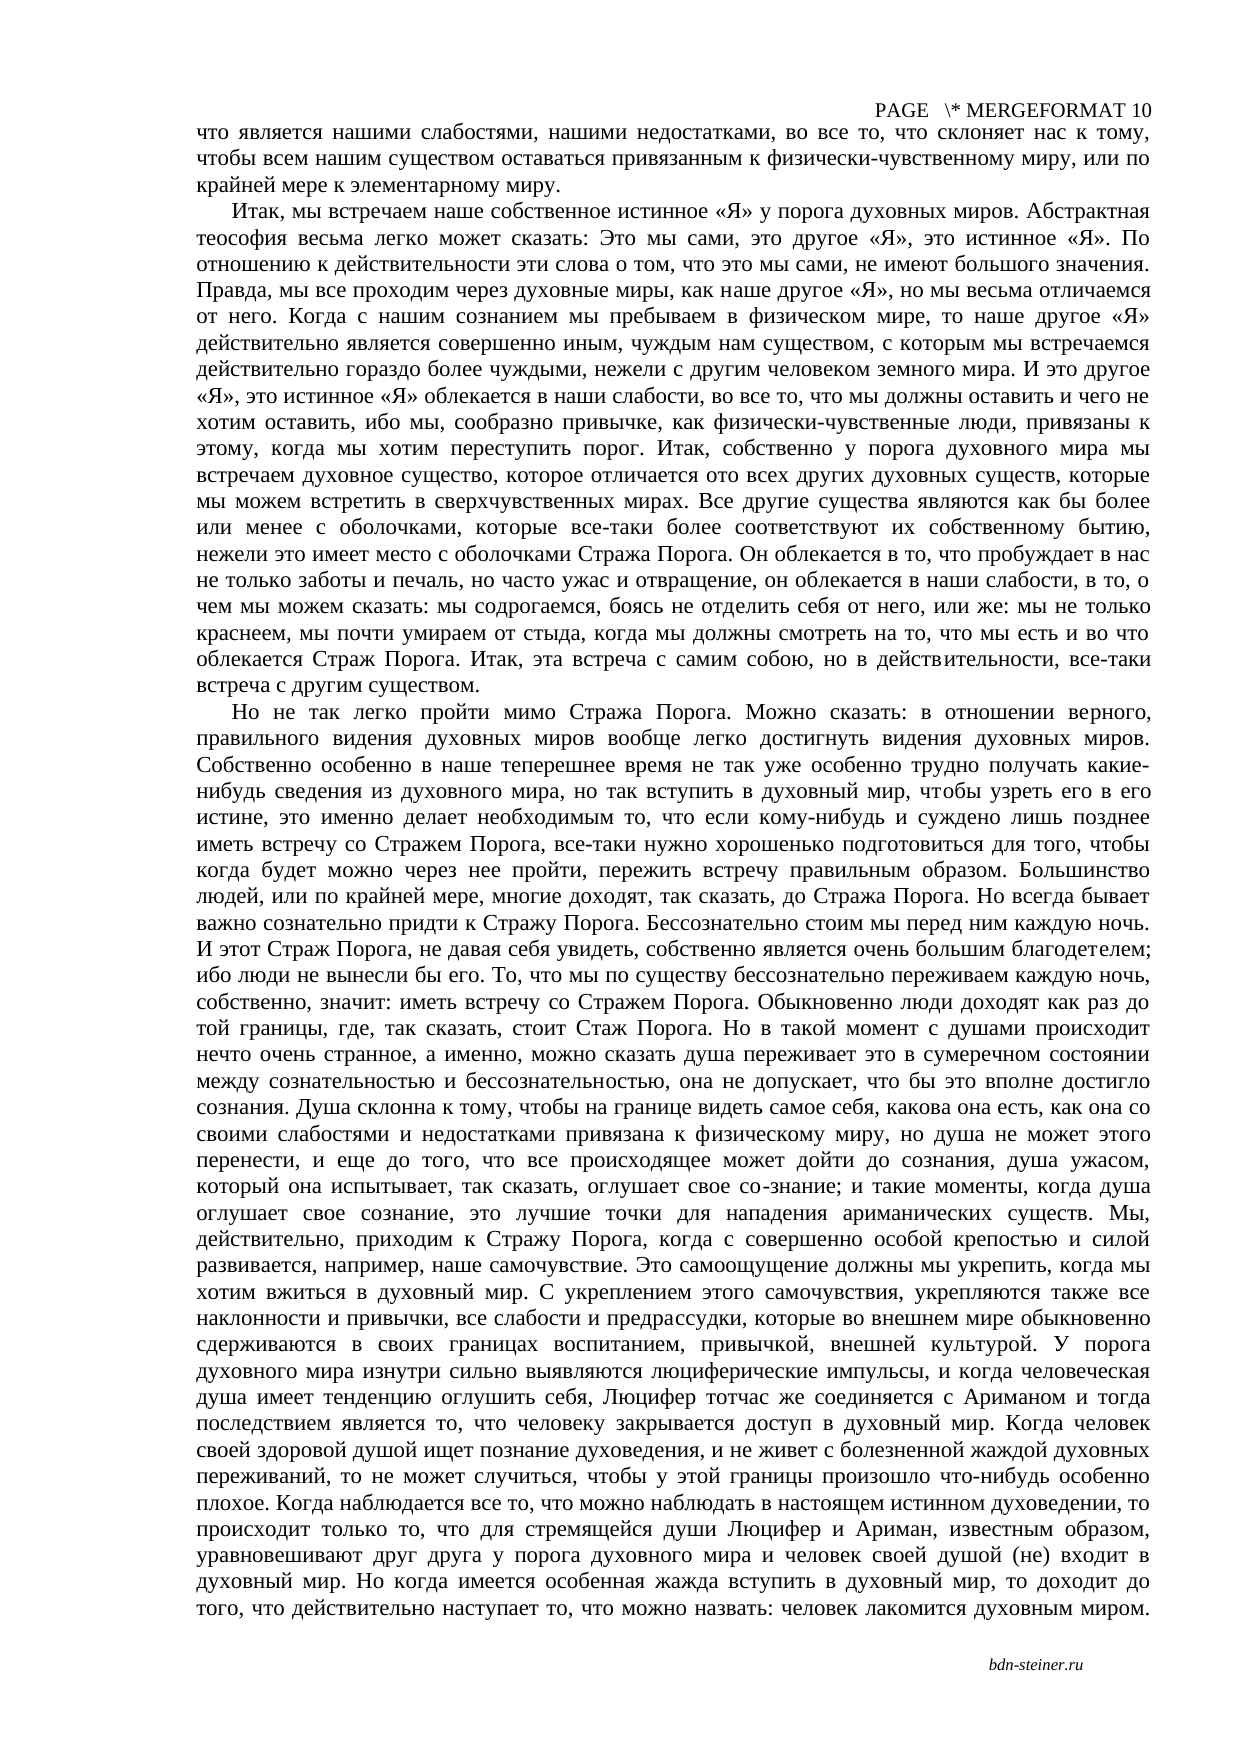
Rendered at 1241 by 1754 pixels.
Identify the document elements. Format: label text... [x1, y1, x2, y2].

text что является нашими слабостями, нашими недостатками, во все то, что склоняет нас к тому, чтобы всем нашим существом оставаться привязанным к физически-чувственному миру, или по крайней мере к элементарному миру. [196, 118, 1152, 197]
text Но не так легко пройти мимо Стража Порога. Можно сказать: в отношении верного, правильного видения духовных миров вообще легко достигнуть видения духовных миров. Собственно особенно в наше теперешнее время не так уже особенно трудно получать какие-нибудь сведения из духовного мира, но так вступить в духовный мир, чтобы узреть его в его истине, это именно делает необходимым то, что если кому-нибудь и суждено лишь позднее иметь встречу со Стражем Порога, все-таки нужно хорошенько подготовиться для того, чтобы когда будет можно через нее пройти, пережить встречу правильным образом. Большинство людей, или по крайней мере, многие доходят, так сказать, до Стража Порога. Но всегда бывает важно сознательно придти к Стражу Порога. Бессознательно стоим мы перед ним каждую ночь. И этот Страж Порога, не давая себя увидеть, собственно является очень большим благодетелем; ибо люди не вынесли бы его. То, что мы по существу бессознательно переживаем каждую ночь, собственно, значит: иметь встречу со Стражем Порога. Обыкновенно люди доходят как раз до той границы, где, так сказать, стоит Стаж Порога. Но в такой момент с душами происходит нечто очень странное, а именно, можно сказать душа переживает это в сумеречном состоянии между сознательностью и бессознательностью, она не допускает, что бы это вполне достигло сознания. Душа склонна к тому, чтобы на границе видеть самое себя, какова она есть, как она со своими слабостями и недостатками привязана к физическому миру, но душа не может этого перенести, и еще до того, что все происходящее может дойти до сознания, душа ужасом, который она испытывает, так сказать, оглушает свое со-знание; и такие моменты, когда душа оглушает свое сознание, это лучшие точки для нападения ариманических существ. Мы, действительно, приходим к Стражу Порога, когда с совершенно особой крепостью и силой развивается, например, наше самочувствие. Это самоощущение должны мы укрепить, когда мы хотим вжиться в духовный мир. С укреплением этого самочувствия, укрепляются также все наклонности и привычки, все слабости и предрассудки, которые во внешнем мире обыкновенно сдерживаются в своих границах воспитанием, привычкой, внешней культурой. У порога духовного мира изнутри сильно выявляются люциферические импульсы, и когда человеческая душа имеет тенденцию оглушить себя, Люцифер тотчас же соединяется с Ариманом и тогда последствием является то, что человеку закрывается доступ в духовный мир. Когда человек своей здоровой душой ищет познание духоведения, и не живет с болезненной жаждой духовных переживаний, то не может случиться, чтобы у этой границы произошло что-нибудь особенно плохое. Когда наблюдается все то, что можно наблюдать в настоящем истинном духоведении, то происходит только то, что для стремящейся души Люцифер и Ариман, известным образом, уравновешивают друг друга у порога духовного мира и человек своей душой (не) входит в духовный мир. Но когда имеется особенная жажда вступить в духовный мир, то доходит до того, что действительно наступает то, что можно назвать: человек лакомится духовным миром. [196, 698, 1152, 1620]
text Итак, мы встречаем наше собственное истинное «Я» у порога духовных миров. Абстрактная теософия весьма легко может сказать: Это мы сами, это другое «Я», это истинное «Я». По отношению к действительности эти слова о том, что это мы сами, не имеют большого значения. Правда, мы все проходим через духовные миры, как наше другое «Я», но мы весьма отличаемся от него. Когда с нашим сознанием мы пребываем в физическом мире, то наше другое «Я» действительно является совершенно иным, чуждым нам существом, с которым мы встречаемся действительно гораздо более чуждыми, нежели с другим человеком земного мира. И это другое «Я», это истинное «Я» облекается в наши слабости, во все то, что мы должны оставить и чего не хотим оставить, ибо мы, сообразно привычке, как физически-чувственные люди, привязаны к этому, когда мы хотим переступить порог. Итак, собственно у порога духовного мира мы встречаем духовное существо, которое отличается ото всех других духовных существ, которые мы можем встретить в сверхчувственных мирах. Все другие существа являются как бы более или менее с оболочками, которые все-таки более соответствуют их собственному бытию, нежели это имеет место с оболочками Стража Порога. Он облекается в то, что пробуждает в нас не только заботы и печаль, но часто ужас и отвращение, он облекается в наши слабости, в то, о чем мы можем сказать: мы содрогаемся, боясь не отделить себя от него, или же: мы не только краснеем, мы почти умираем от стыда, когда мы должны смотреть на то, что мы есть и во что облекается Страж Порога. Итак, эта встреча с самим собою, но в действительности, все-таки встреча с другим существом. [196, 197, 1152, 698]
